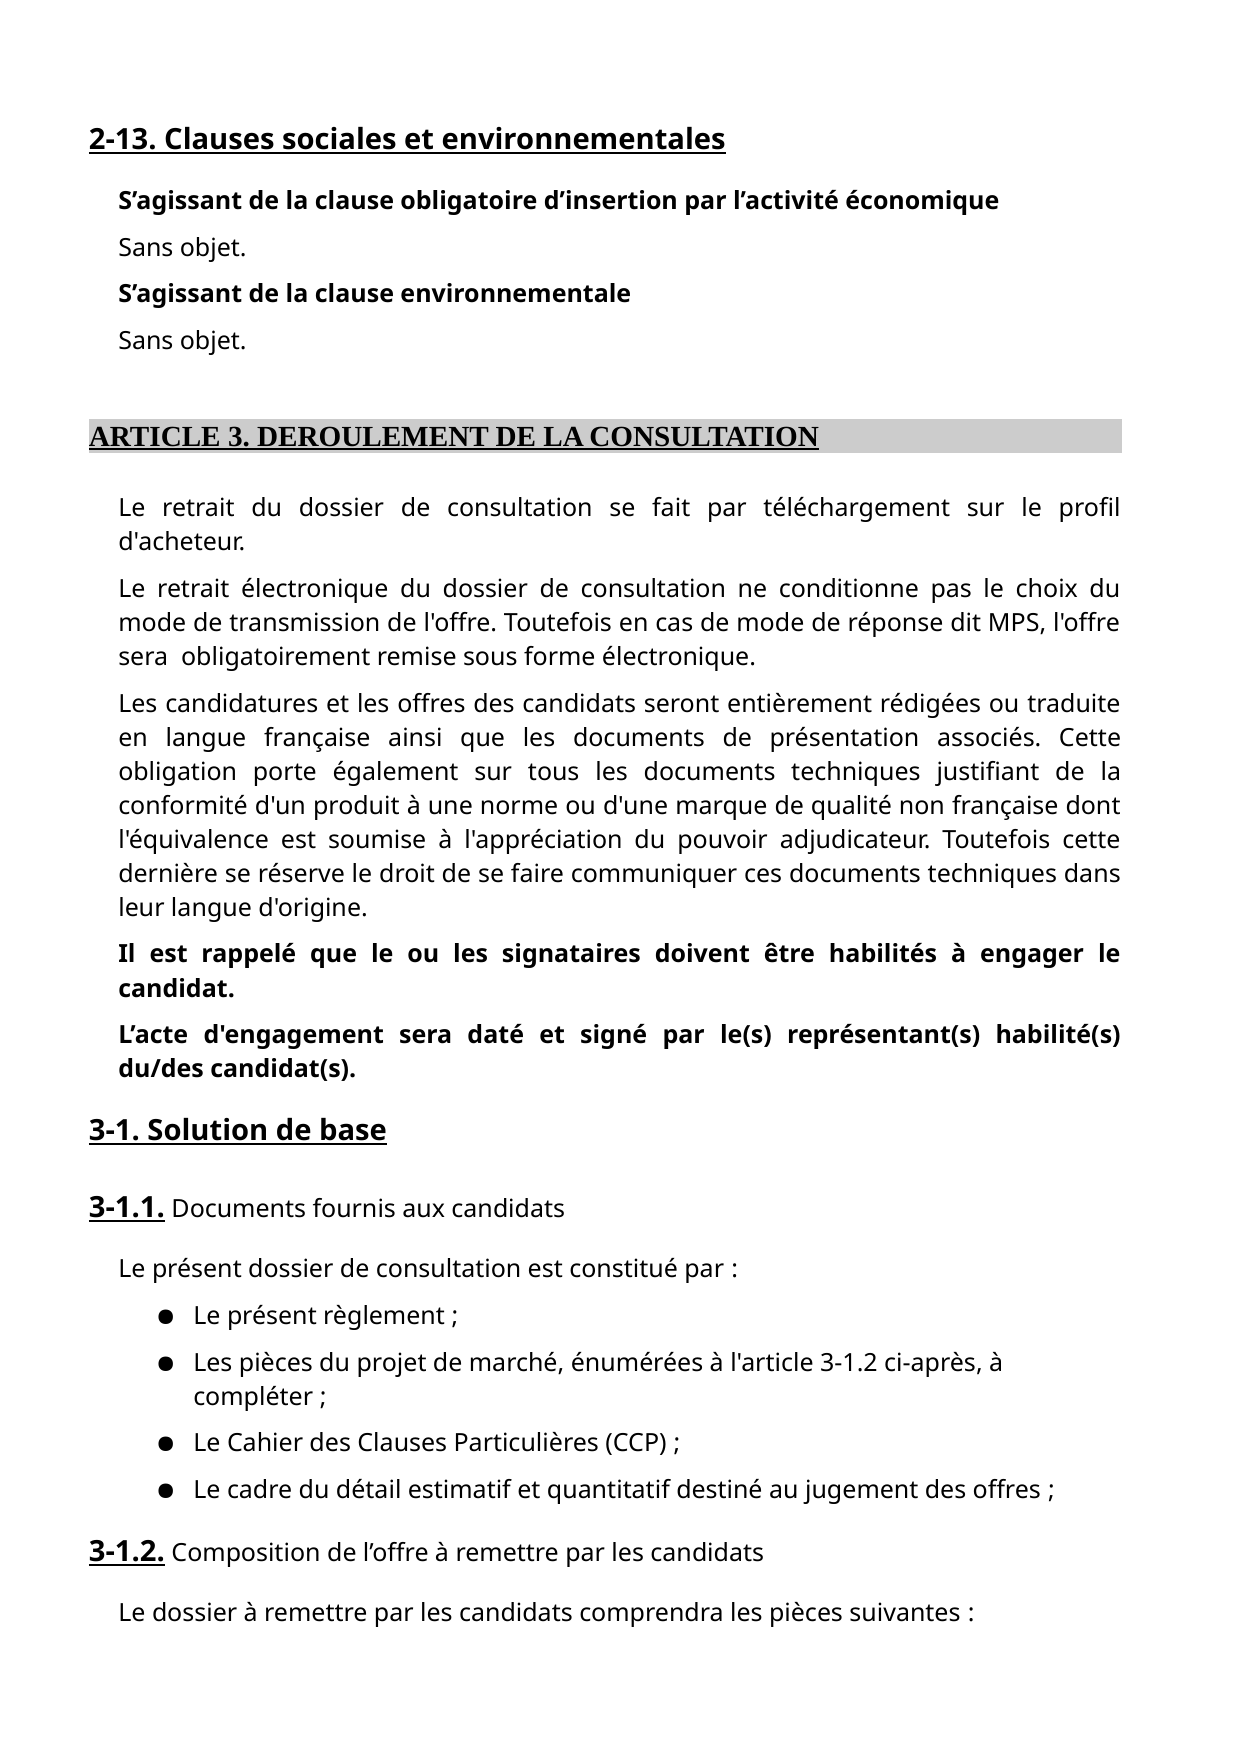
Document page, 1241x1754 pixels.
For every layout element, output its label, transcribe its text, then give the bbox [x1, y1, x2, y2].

subtitle 3-1.1. Documents fournis aux candidats [89, 1187, 1122, 1226]
subtitle 3-1. Solution de base [89, 1110, 1122, 1149]
text S’agissant de la clause obligatoire d’insertion par l’activité économique [118, 183, 1122, 217]
text Sans objet. [118, 229, 1122, 263]
list Les pièces du projet de marché, énumérées à l'article 3-1.2 ci-après, à compléter ; [156, 1344, 1122, 1412]
text Le présent dossier de consultation est constitué par : [118, 1251, 1122, 1285]
text Il est rappelé que le ou les signataires doivent être habilités à engager le candidat. [118, 936, 1122, 1004]
text S’agissant de la clause environnementale [118, 276, 1122, 310]
subtitle 2-13. Clauses sociales et environnementales [89, 118, 1122, 158]
text Sans objet. [118, 322, 1122, 356]
list Le cadre du détail estimatif et quantitatif destiné au jugement des offres ; [156, 1471, 1122, 1506]
text L’acte d'engagement sera daté et signé par le(s) représentant(s) habilité(s) du/des candidat(s). [118, 1017, 1122, 1085]
subtitle ARTICLE 3. DEROULEMENT DE LA CONSULTATION [89, 419, 1122, 453]
list Le présent règlement ; [156, 1298, 1122, 1332]
list Le Cahier des Clauses Particulières (CCP) ; [156, 1425, 1122, 1459]
text Le dossier à remettre par les candidats comprendra les pièces suivantes : [118, 1595, 1122, 1629]
text Le retrait électronique du dossier de consultation ne conditionne pas le choix du mode de transmission de l'offre. Toutefois en cas de mode de réponse dit MPS, l'offre sera obligatoirement remise sous forme électronique. [118, 571, 1122, 673]
text Le retrait du dossier de consultation se fait par téléchargement sur le profil d'acheteur. [118, 490, 1122, 558]
subtitle 3-1.2. Composition de l’offre à remettre par les candidats [89, 1530, 1122, 1570]
text Les candidatures et les offres des candidats seront entièrement rédigées ou traduite en langue française ainsi que les documents de présentation associés. Cette obligation porte également sur tous les documents techniques justifiant de la conformité d'un produit à une norme ou d'une marque de qualité non française dont l'équivalence est soumise à l'appréciation du pouvoir adjudicateur. Toutefois cette dernière se réserve le droit de se faire communiquer ces documents techniques dans leur langue d'origine. [118, 685, 1122, 924]
